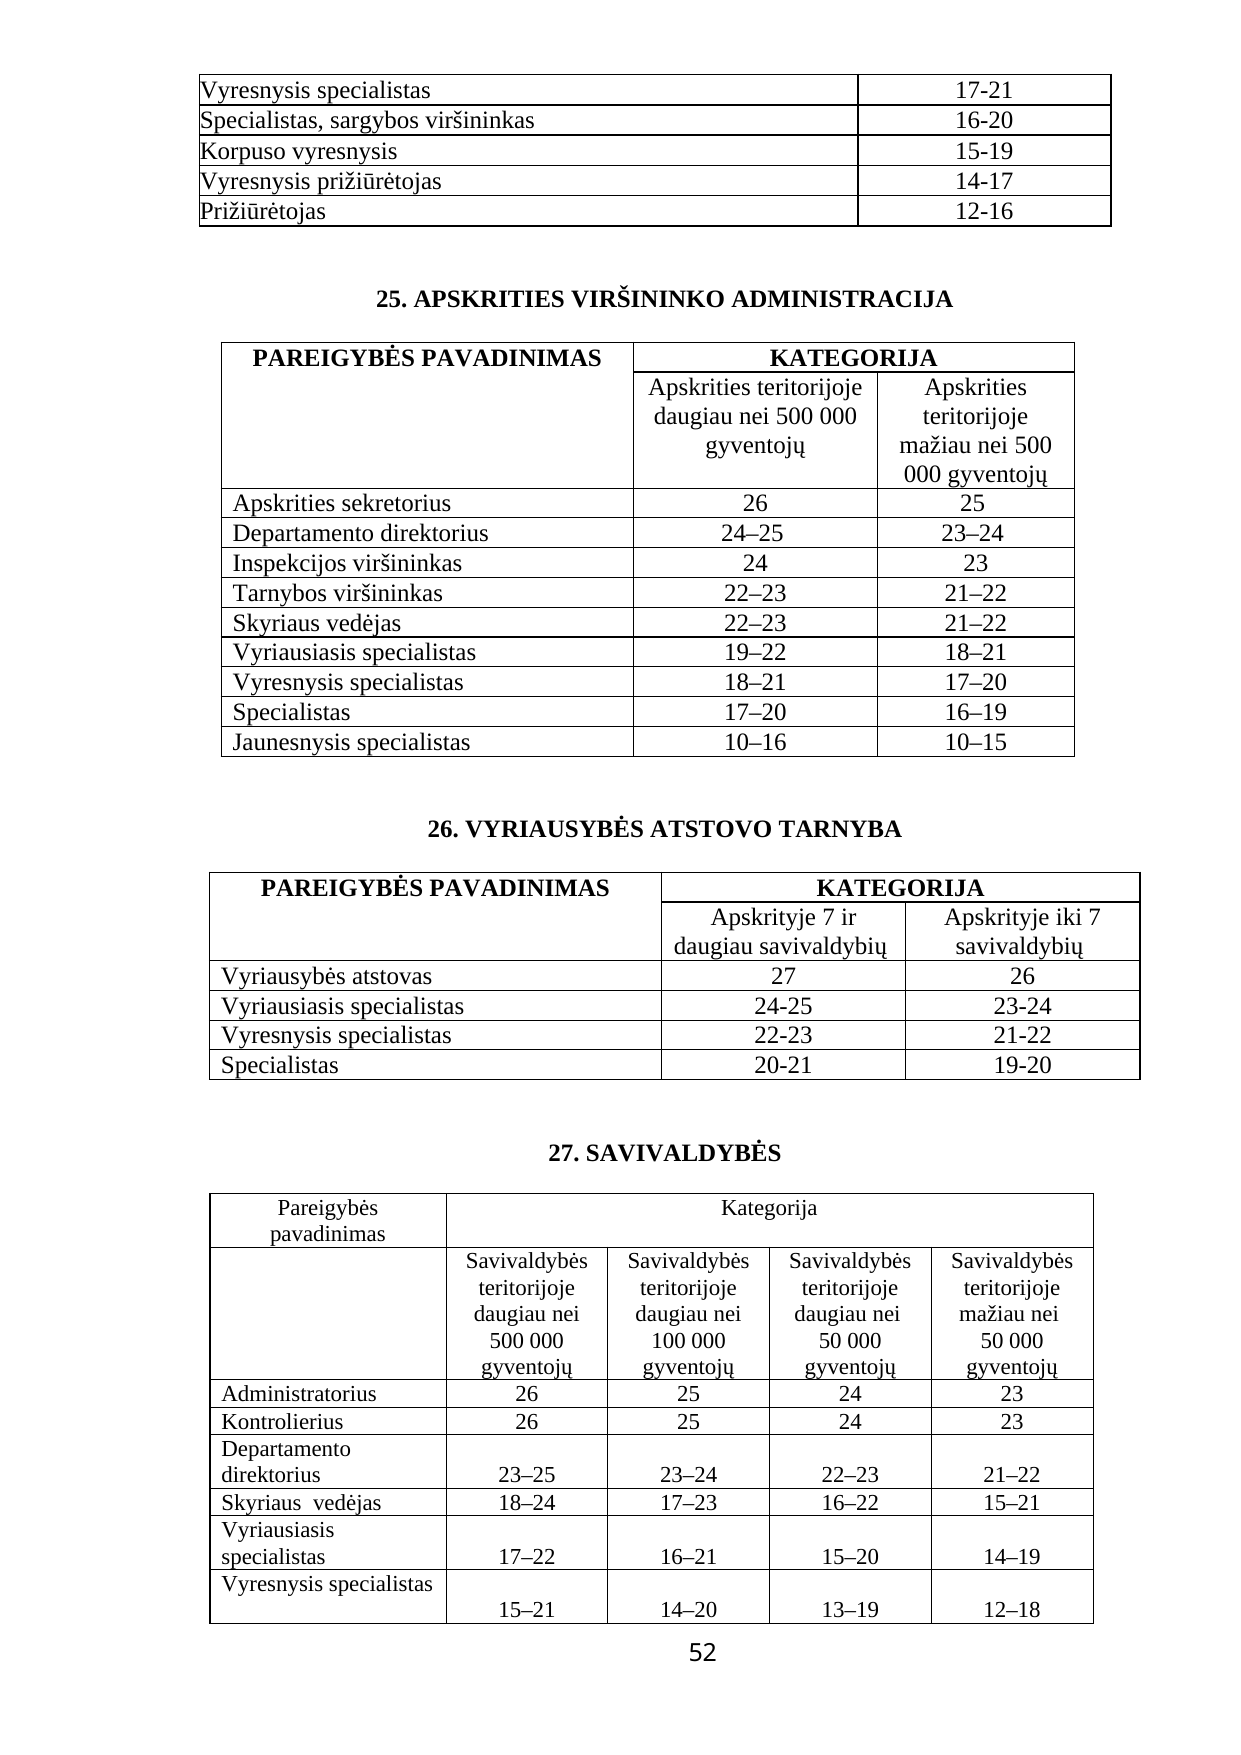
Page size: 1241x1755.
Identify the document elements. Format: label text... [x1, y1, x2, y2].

table_cell Jaunesnysis specialistas [222, 727, 633, 756]
table_cell Skyriaus vedėjas [222, 608, 633, 636]
table_cell Vyriausiasis specialistas [210, 991, 661, 1019]
table_cell Specialistas, sargybos viršininkas [200, 106, 857, 134]
table_cell 23–24 [608, 1435, 769, 1488]
table_cell Vyresnysis specialistas [211, 1570, 446, 1623]
table_cell 16–21 [608, 1516, 769, 1569]
table_cell 17–20 [878, 667, 1074, 696]
table_cell Prižiūrėtojas [200, 196, 857, 225]
table_cell Savivaldybės teritorijoje daugiau nei 100 000 gyventojų [608, 1248, 769, 1379]
table_cell [211, 1248, 446, 1379]
table_cell 19-20 [906, 1050, 1139, 1079]
table_header Kategorija [447, 1194, 1093, 1247]
table_cell 25 [878, 489, 1074, 517]
table_cell Vyriausiasis specialistas [211, 1516, 446, 1569]
table_cell 15–21 [447, 1570, 607, 1623]
table_cell 16–19 [878, 697, 1074, 726]
table_cell Apskrities teritorijoje daugiau nei 500 000 gyventojų [634, 373, 877, 487]
table_cell 23-24 [906, 991, 1139, 1019]
table_cell 22-23 [662, 1021, 905, 1049]
table_cell 17–20 [634, 697, 877, 726]
table_cell 22–23 [770, 1435, 931, 1488]
table_cell 15–21 [932, 1489, 1093, 1515]
table_cell 12-16 [859, 196, 1110, 225]
table_cell 21–22 [878, 578, 1074, 607]
table_cell Apskrities sekretorius [222, 489, 633, 517]
table_cell 21–22 [878, 608, 1074, 636]
table_cell 19–22 [634, 638, 877, 666]
table_cell Savivaldybės teritorijoje mažiau nei 50 000 gyventojų [932, 1248, 1093, 1379]
table_cell 12–18 [932, 1570, 1093, 1623]
table_cell 16–22 [770, 1489, 931, 1515]
table_cell Vyresnysis specialistas [222, 667, 633, 696]
table_cell 17-21 [859, 75, 1110, 104]
table_cell Departamento direktorius [211, 1435, 446, 1488]
table_cell 16-20 [859, 106, 1110, 134]
table_cell 24 [770, 1408, 931, 1434]
table_cell 10–15 [878, 727, 1074, 756]
table_cell 14-17 [859, 166, 1110, 195]
table_cell 10–16 [634, 727, 877, 756]
table_cell 26 [634, 489, 877, 517]
table_cell Skyriaus vedėjas [211, 1489, 446, 1515]
table_cell Departamento direktorius [222, 518, 633, 547]
table_cell 17–22 [447, 1516, 607, 1569]
table_cell 25 [608, 1408, 769, 1434]
table_cell 22–23 [634, 608, 877, 636]
table_cell 20-21 [662, 1050, 905, 1079]
table_cell 26 [906, 961, 1139, 990]
table_cell 15–20 [770, 1516, 931, 1569]
table_cell Specialistas [222, 697, 633, 726]
table_cell 14–20 [608, 1570, 769, 1623]
table_cell Savivaldybės teritorijoje daugiau nei 500 000 gyventojų [447, 1248, 607, 1379]
text 26. VYRIAUSYBĖS ATSTOVO TARNYBA [210, 814, 1119, 843]
table_cell 27 [662, 961, 905, 990]
table_cell 24 [770, 1380, 931, 1407]
table_cell 25 [608, 1380, 769, 1407]
table_cell Vyresnysis specialistas [200, 75, 857, 104]
table_cell 18–24 [447, 1489, 607, 1515]
table_cell Korpuso vyresnysis [200, 136, 857, 164]
table_cell 21-22 [906, 1021, 1139, 1049]
table_cell 15-19 [859, 136, 1110, 164]
table_header PAREIGYBĖS PAVADINIMAS [210, 873, 661, 960]
table_cell Vyresnysis prižiūrėtojas [200, 166, 857, 195]
table_header PAREIGYBĖS PAVADINIMAS [222, 343, 633, 487]
table_cell Inspekcijos viršininkas [222, 548, 633, 577]
table_cell 21–22 [932, 1435, 1093, 1488]
text 25. APSKRITIES VIRŠININKO ADMINISTRACIJA [210, 284, 1119, 313]
table_cell Specialistas [210, 1050, 661, 1079]
table_cell Vyriausybės atstovas [210, 961, 661, 990]
table_cell Vyriausiasis specialistas [222, 638, 633, 666]
table_cell Apskrityje 7 ir daugiau savivaldybių [662, 903, 905, 960]
text 27. SAVIVALDYBĖS [210, 1138, 1119, 1166]
table_cell Vyresnysis specialistas [210, 1021, 661, 1049]
table_cell 24-25 [662, 991, 905, 1019]
table_header Pareigybės pavadinimas [211, 1194, 446, 1247]
table_cell 23–25 [447, 1435, 607, 1488]
table_cell Savivaldybės teritorijoje daugiau nei 50 000 gyventojų [770, 1248, 931, 1379]
table_cell 26 [447, 1408, 607, 1434]
table_cell Apskrities teritorijoje mažiau nei 500 000 gyventojų [878, 373, 1074, 487]
table_cell 23 [878, 548, 1074, 577]
table_cell Kontrolierius [211, 1408, 446, 1434]
table_cell 17–23 [608, 1489, 769, 1515]
table_header KATEGORIJA [662, 873, 1139, 901]
table_cell 23 [932, 1408, 1093, 1434]
table_cell Administratorius [211, 1380, 446, 1407]
table_cell 13–19 [770, 1570, 931, 1623]
table_header KATEGORIJA [634, 343, 1074, 371]
table_cell Apskrityje iki 7 savivaldybių [906, 903, 1139, 960]
table_cell 18–21 [878, 638, 1074, 666]
table_cell 24 [634, 548, 877, 577]
table_cell 18–21 [634, 667, 877, 696]
table_cell 22–23 [634, 578, 877, 607]
table_cell 23 [932, 1380, 1093, 1407]
table_cell 24–25 [634, 518, 877, 547]
table_cell 26 [447, 1380, 607, 1407]
table_cell 14–19 [932, 1516, 1093, 1569]
table_cell Tarnybos viršininkas [222, 578, 633, 607]
table_cell 23–24 [878, 518, 1074, 547]
